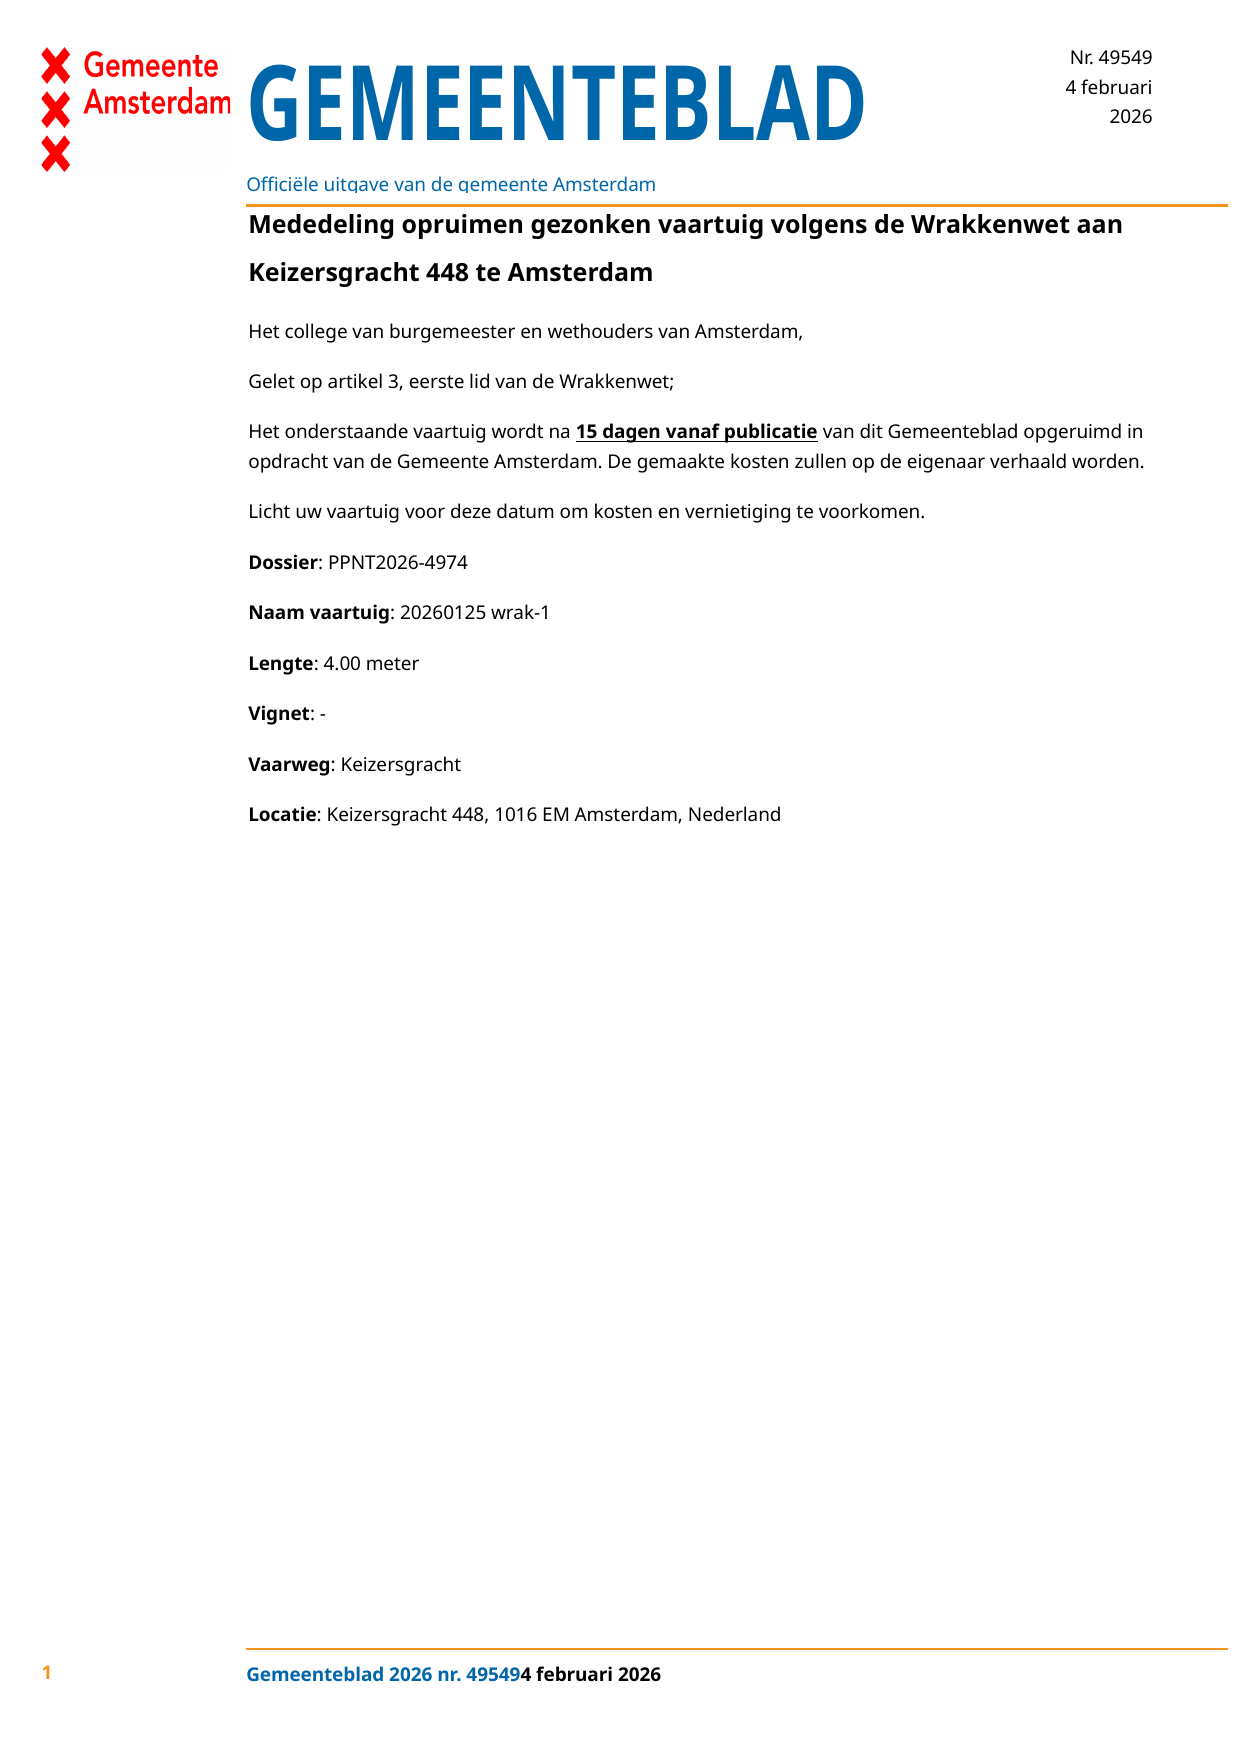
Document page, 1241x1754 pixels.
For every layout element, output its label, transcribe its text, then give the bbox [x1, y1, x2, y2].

text Gelet op artikel 3, eerste lid van de Wrakkenwet; [248, 368, 1152, 394]
text Mededeling opruimen gezonken vaartuig volgens de Wrakkenwet aan Keizersgracht 448 te Amsterdam [248, 207, 1152, 288]
text Vignet: - [248, 700, 1152, 726]
text Het college van burgemeester en wethouders van Amsterdam, [248, 318, 1152, 344]
text Vaarweg: Keizersgracht [248, 751, 1152, 777]
text Licht uw vaartuig voor deze datum om kosten en vernietiging te voorkomen. [248, 499, 1152, 524]
picture [41, 47, 231, 172]
text Lengte: 4.00 meter [248, 650, 1152, 676]
text Naam vaartuig: 20260125 wrak-1 [248, 599, 1152, 625]
text Dossier: PPNT2026-4974 [248, 549, 1152, 575]
text Locatie: Keizersgracht 448, 1016 EM Amsterdam, Nederland [248, 801, 1152, 827]
text Het onderstaande vaartuig wordt na 15 dagen vanaf publicatie van dit Gemeenteblad opgeruimd in opdracht van de Gemeente Amsterdam. De gemaakte kosten zullen op de eigenaar verhaald worden. [248, 419, 1152, 474]
